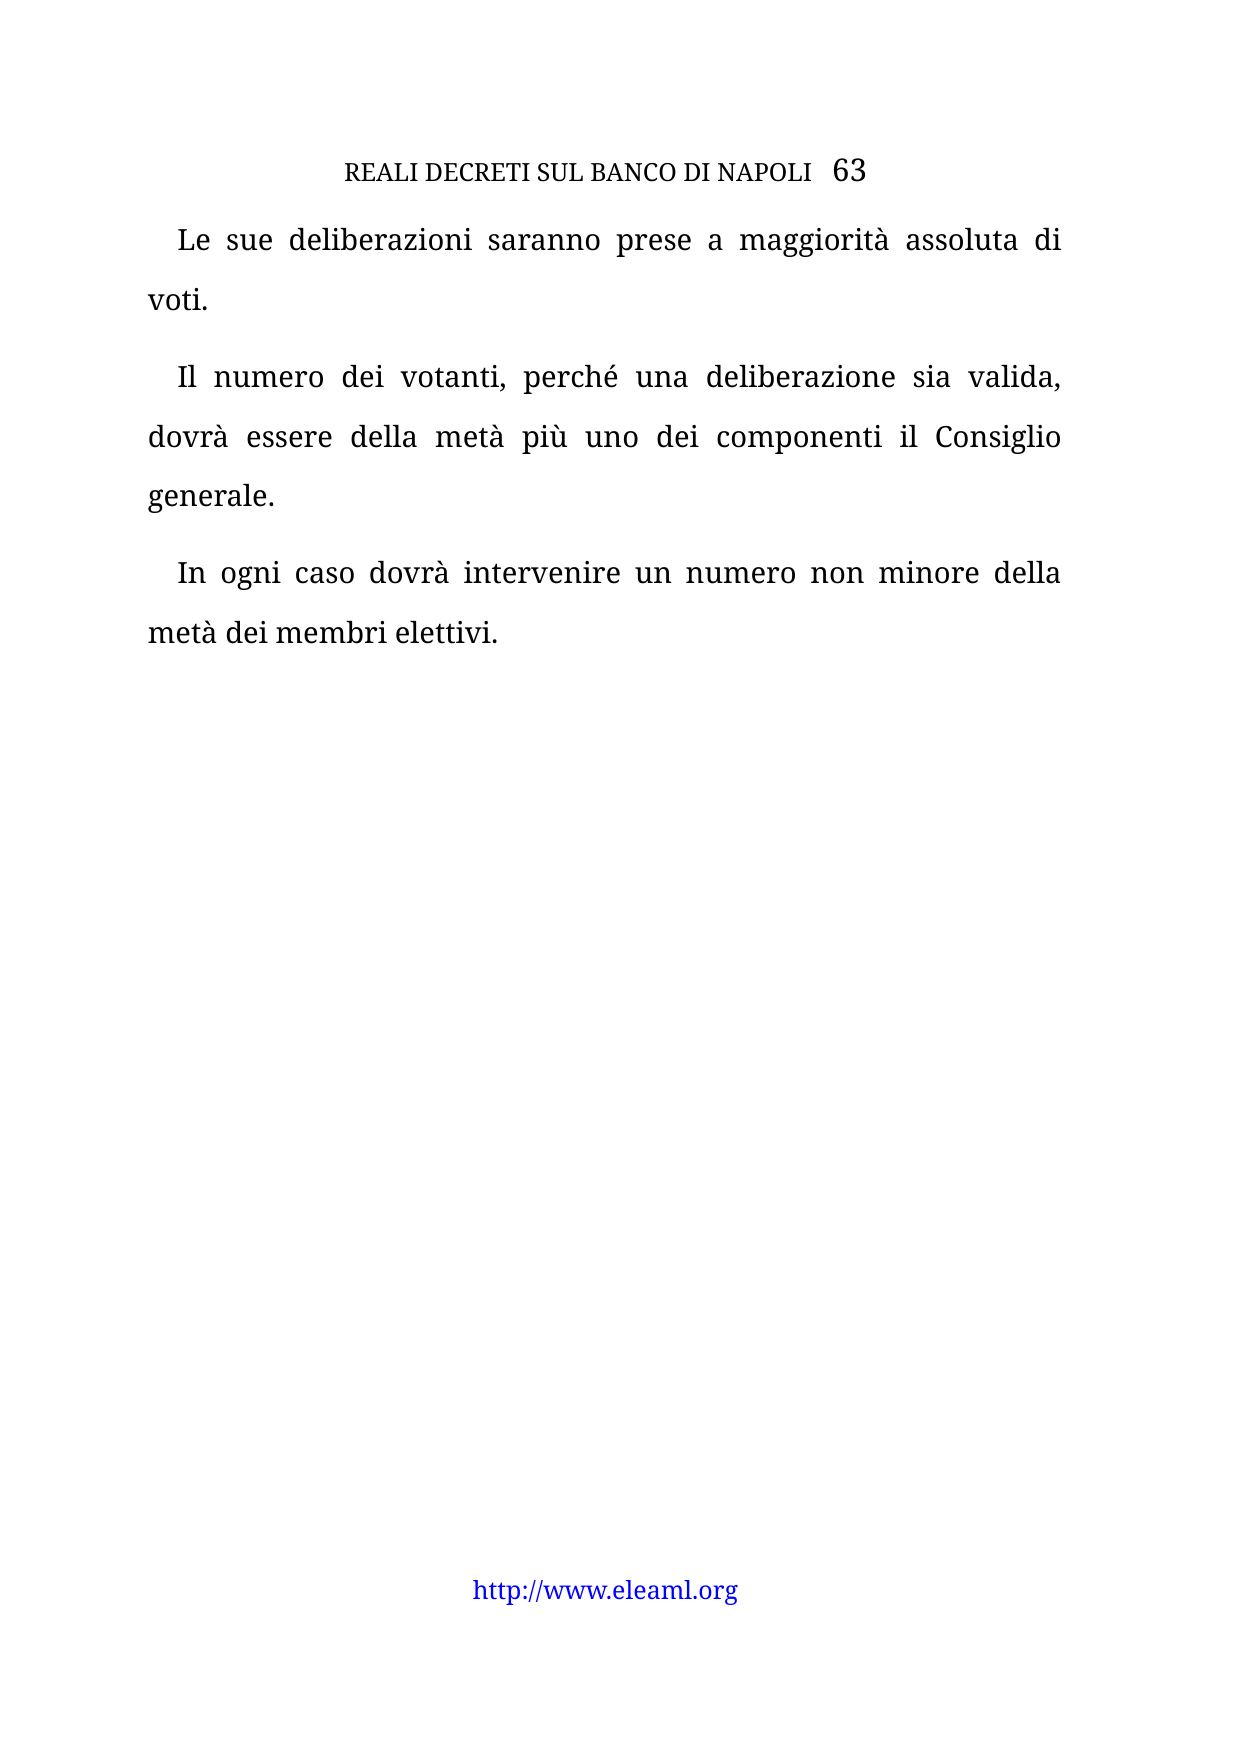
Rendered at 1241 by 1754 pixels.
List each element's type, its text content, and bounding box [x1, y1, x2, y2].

text Le sue deliberazioni saranno prese a maggiorità assoluta di voti. [148, 220, 1063, 319]
text In ogni caso dovrà intervenire un numero non minore della metà dei membri elettivi. [148, 552, 1063, 652]
text Il numero dei votanti, perché una deliberazione sia valida, dovrà essere della metà più uno dei componenti il Consiglio generale. [148, 356, 1063, 515]
